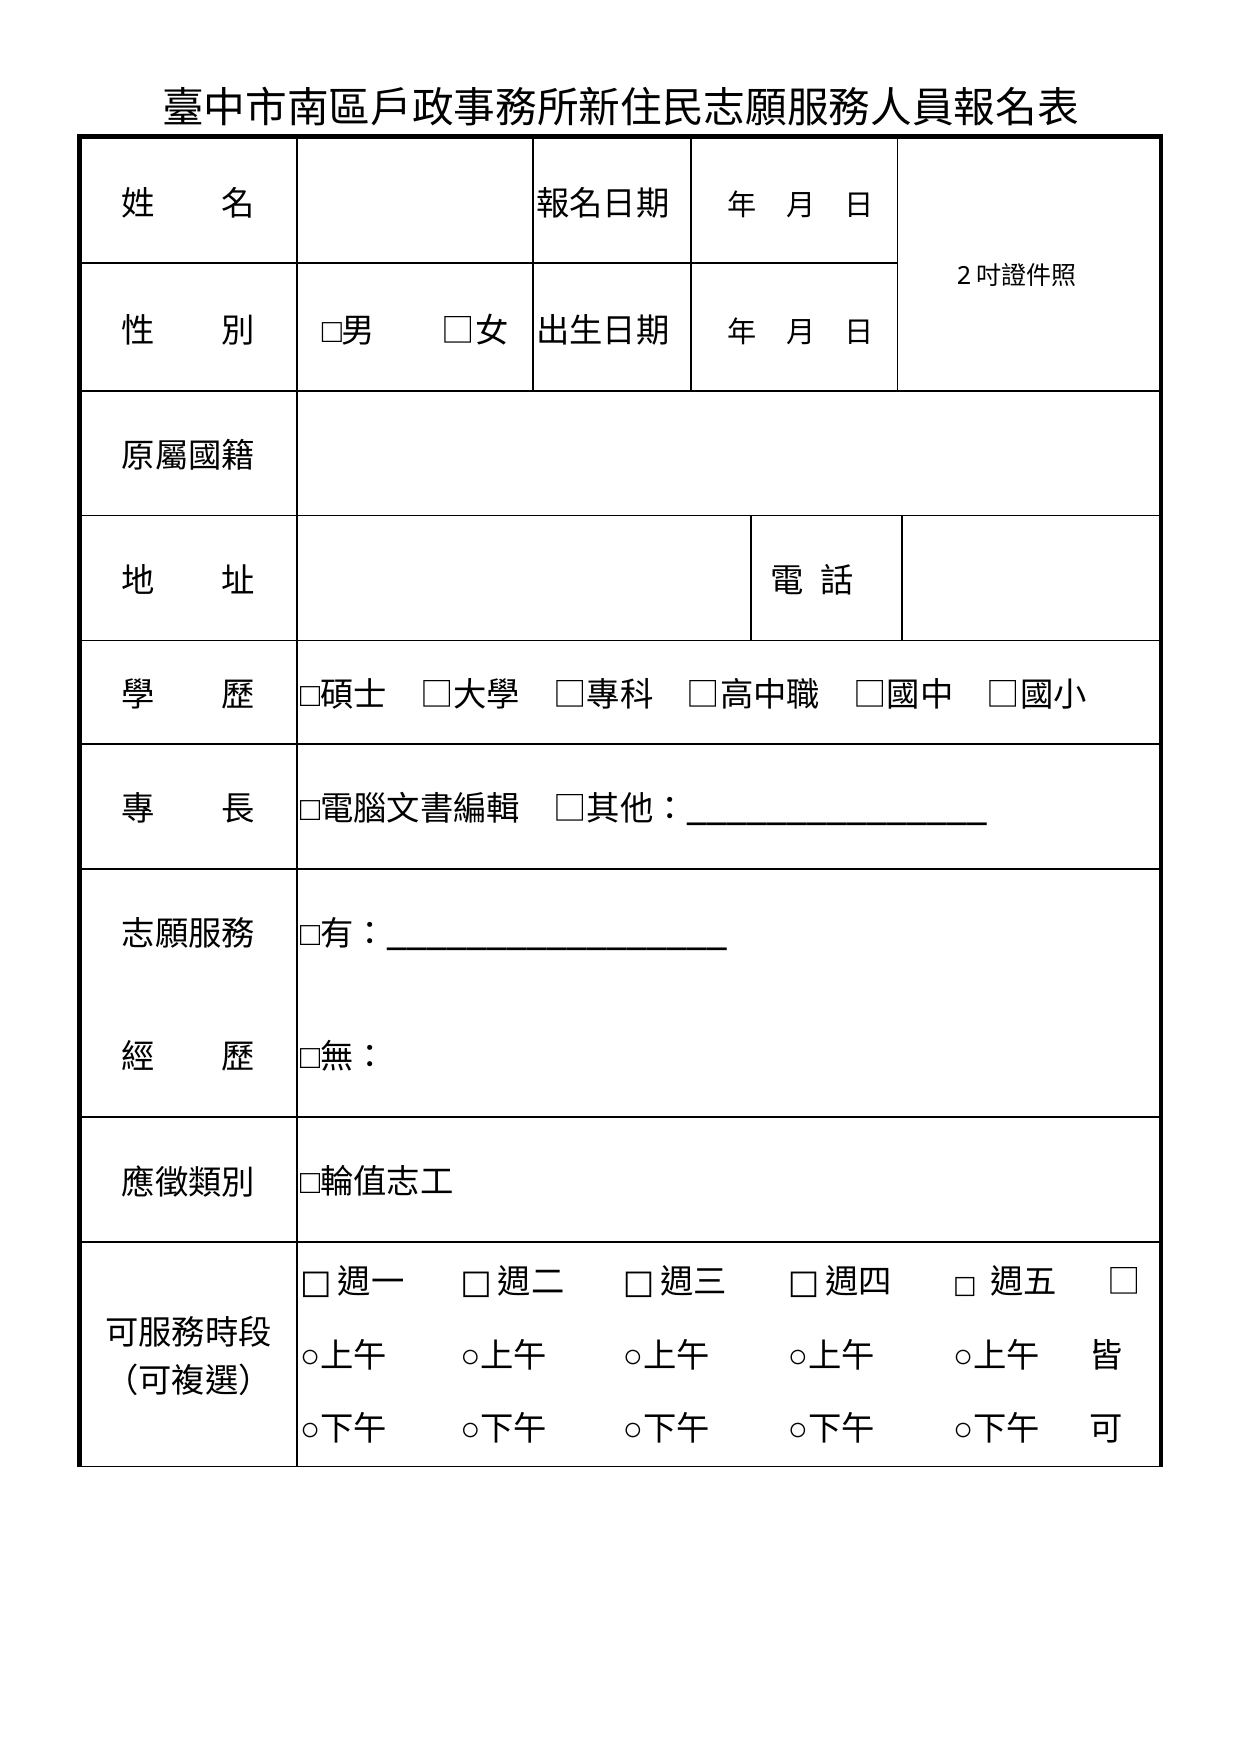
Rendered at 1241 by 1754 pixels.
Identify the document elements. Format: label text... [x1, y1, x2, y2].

table_header [898, 139, 1159, 390]
table_cell 專 長 [82, 745, 296, 868]
table_cell □輪值志工 [298, 1118, 1159, 1241]
table_cell 年 月 日 [692, 264, 897, 390]
table_cell 可服務時段（可複選） [82, 1243, 296, 1466]
table_cell 週三 ○上午 ○下午 [620, 1243, 785, 1466]
table_cell □碩士 □大學 □專科 □高中職 □國中 □國小 [298, 641, 1159, 743]
table_cell □電腦文書編輯 □其他：_______________ [298, 745, 1159, 868]
table_cell 電 話 [752, 516, 901, 639]
table_cell 地 址 [82, 516, 296, 639]
table_header 報名日期 [534, 139, 690, 262]
table_cell 週五 □ ○上午 皆 ○下午 可 [950, 1243, 1159, 1466]
table_cell □有：_________________ □無： [298, 870, 1159, 1116]
table_cell 原屬國籍 [82, 392, 296, 515]
table_cell 週四 ○上午 ○下午 [785, 1243, 950, 1466]
table_cell 學 歷 [82, 641, 296, 743]
table_cell □男 □女 [298, 264, 532, 390]
table_cell 應徵類別 [82, 1118, 296, 1241]
table_cell [903, 516, 1159, 639]
table_header 年 月 日 [692, 139, 897, 262]
table_cell 出生日期 [534, 264, 690, 390]
text 臺中市南區戶政事務所新住民志願服務人員報名表 [118, 74, 1122, 134]
table_cell 性 別 [82, 264, 296, 390]
table_header [298, 139, 532, 262]
table_cell 週二 ○上午 ○下午 [457, 1243, 620, 1466]
table_cell 週一 ○上午 ○下午 [298, 1243, 457, 1466]
table_cell 志願服務 經 歷 [82, 870, 296, 1116]
table_cell [298, 516, 750, 639]
table_header 姓 名 [82, 139, 296, 262]
table_cell [298, 392, 1159, 515]
